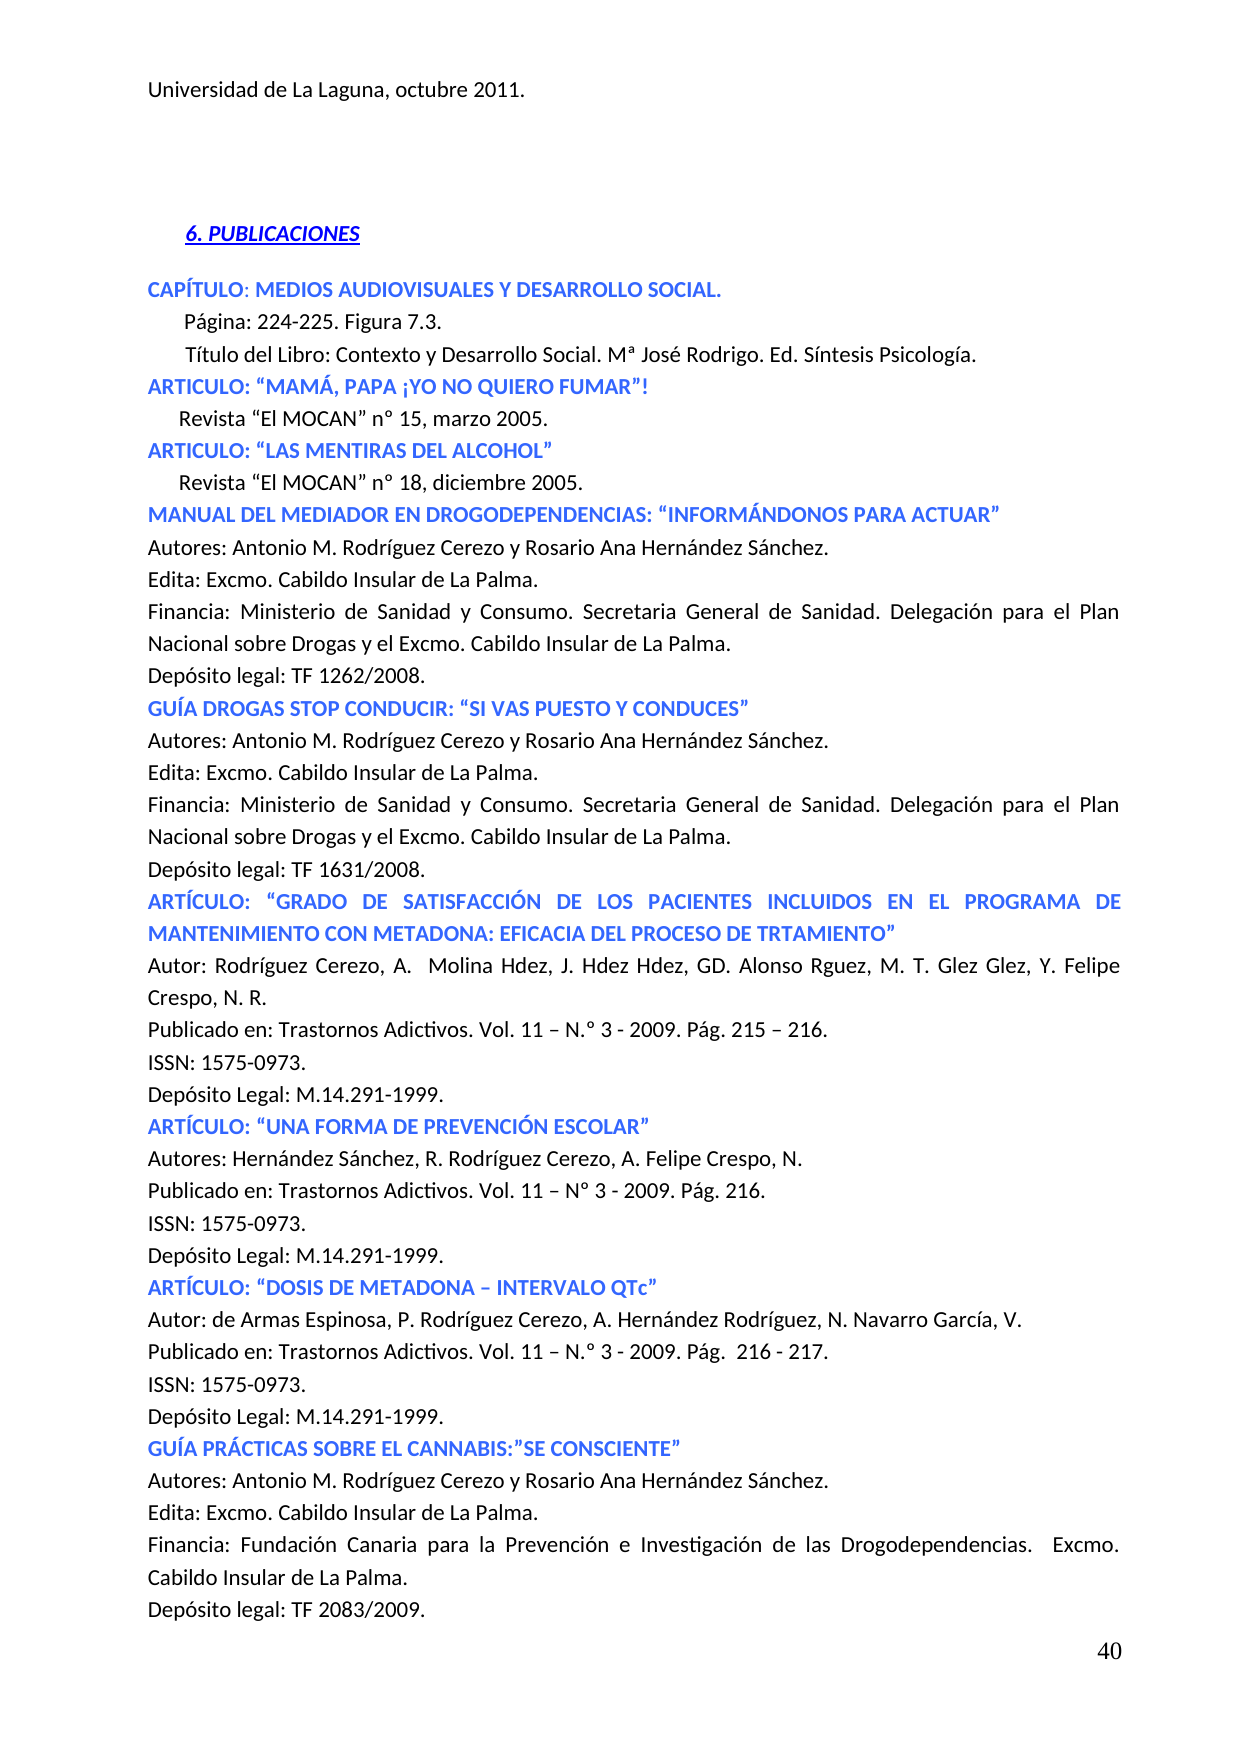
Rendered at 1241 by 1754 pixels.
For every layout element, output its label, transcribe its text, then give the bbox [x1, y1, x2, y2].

text Depósito Legal: M.14.291-1999. [148, 1241, 1122, 1269]
text Autor: Rodríguez Cerezo, A. Molina Hdez, J. Hdez Hdez, GD. Alonso Rguez, M. T. Glez Glez, Y. Felipe Crespo, N. R. [148, 951, 1122, 1011]
text Edita: Excmo. Cabildo Insular de La Palma. [148, 565, 1122, 593]
text Publicado en: Trastornos Adictivos. Vol. 11 – N.º 3 - 2009. Pág. 215 – 216. [148, 1016, 1122, 1044]
text Financia: Ministerio de Sanidad y Consumo. Secretaria General de Sanidad. Delegación para el Plan Nacional sobre Drogas y el Excmo. Cabildo Insular de La Palma. [148, 597, 1122, 657]
text Depósito Legal: M.14.291-1999. [148, 1080, 1122, 1108]
text ARTICULO: “LAS MENTIRAS DEL ALCOHOL” [148, 436, 1122, 464]
text Edita: Excmo. Cabildo Insular de La Palma. [148, 1498, 1122, 1526]
text ISSN: 1575-0973. [148, 1209, 1122, 1237]
text 6. PUBLICACIONES [185, 219, 1122, 247]
text Revista “El MOCAN” nº 18, diciembre 2005. [148, 468, 1122, 496]
text Autores: Antonio M. Rodríguez Cerezo y Rosario Ana Hernández Sánchez. [148, 1466, 1122, 1494]
text ARTÍCULO: “UNA FORMA DE PREVENCIÓN ESCOLAR” [148, 1112, 1122, 1140]
text Financia: Ministerio de Sanidad y Consumo. Secretaria General de Sanidad. Delegación para el Plan Nacional sobre Drogas y el Excmo. Cabildo Insular de La Palma. [148, 790, 1122, 851]
text Depósito legal: TF 1262/2008. [148, 662, 1122, 689]
text Financia: Fundación Canaria para la Prevención e Investigación de las Drogodependencias. Excmo. Cabildo Insular de La Palma. [148, 1531, 1122, 1591]
text ARTÍCULO: “DOSIS DE METADONA – INTERVALO QTc” [148, 1273, 1122, 1301]
text Edita: Excmo. Cabildo Insular de La Palma. [148, 758, 1122, 786]
text Autores: Antonio M. Rodríguez Cerezo y Rosario Ana Hernández Sánchez. [148, 533, 1122, 561]
text MANUAL DEL MEDIADOR EN DROGODEPENDENCIAS: “INFORMÁNDONOS PARA ACTUAR” [148, 501, 1122, 529]
text Autores: Antonio M. Rodríguez Cerezo y Rosario Ana Hernández Sánchez. [148, 726, 1122, 754]
text ARTICULO: “MAMÁ, PAPA ¡YO NO QUIERO FUMAR”! [148, 372, 1122, 400]
text Universidad de La Laguna, octubre 2011. [110, 75, 1047, 103]
text GUÍA PRÁCTICAS SOBRE EL CANNABIS:”SE CONSCIENTE” [148, 1434, 1122, 1462]
text Autor: de Armas Espinosa, P. Rodríguez Cerezo, A. Hernández Rodríguez, N. Navarro García, V. [148, 1305, 1122, 1333]
text Depósito Legal: M.14.291-1999. [148, 1402, 1122, 1430]
text Depósito legal: TF 1631/2008. [148, 855, 1122, 883]
text CAPÍTULO: MEDIOS AUDIOVISUALES Y DESARROLLO SOCIAL. [148, 275, 1122, 303]
text ISSN: 1575-0973. [148, 1370, 1122, 1398]
text Depósito legal: TF 2083/2009. [148, 1595, 1122, 1623]
text ISSN: 1575-0973. [148, 1048, 1122, 1076]
text Publicado en: Trastornos Adictivos. Vol. 11 – Nº 3 - 2009. Pág. 216. [148, 1177, 1122, 1204]
text ARTÍCULO: “GRADO DE SATISFACCIÓN DE LOS PACIENTES INCLUIDOS EN EL PROGRAMA DE MANTENIMIENTO CON METADONA: EFICACIA DEL PROCESO DE TRTAMIENTO” [148, 887, 1122, 947]
text Revista “El MOCAN” nº 15, marzo 2005. [148, 404, 1122, 432]
text Página: 224-225. Figura 7.3. [184, 307, 1122, 336]
text Título del Libro: Contexto y Desarrollo Social. Mª José Rodrigo. Ed. Síntesis Psicología. [185, 340, 1122, 368]
text GUÍA DROGAS STOP CONDUCIR: “SI VAS PUESTO Y CONDUCES” [148, 694, 1122, 722]
text Autores: Hernández Sánchez, R. Rodríguez Cerezo, A. Felipe Crespo, N. [148, 1144, 1122, 1172]
text Publicado en: Trastornos Adictivos. Vol. 11 – N.º 3 - 2009. Pág. 216 - 217. [148, 1337, 1122, 1366]
